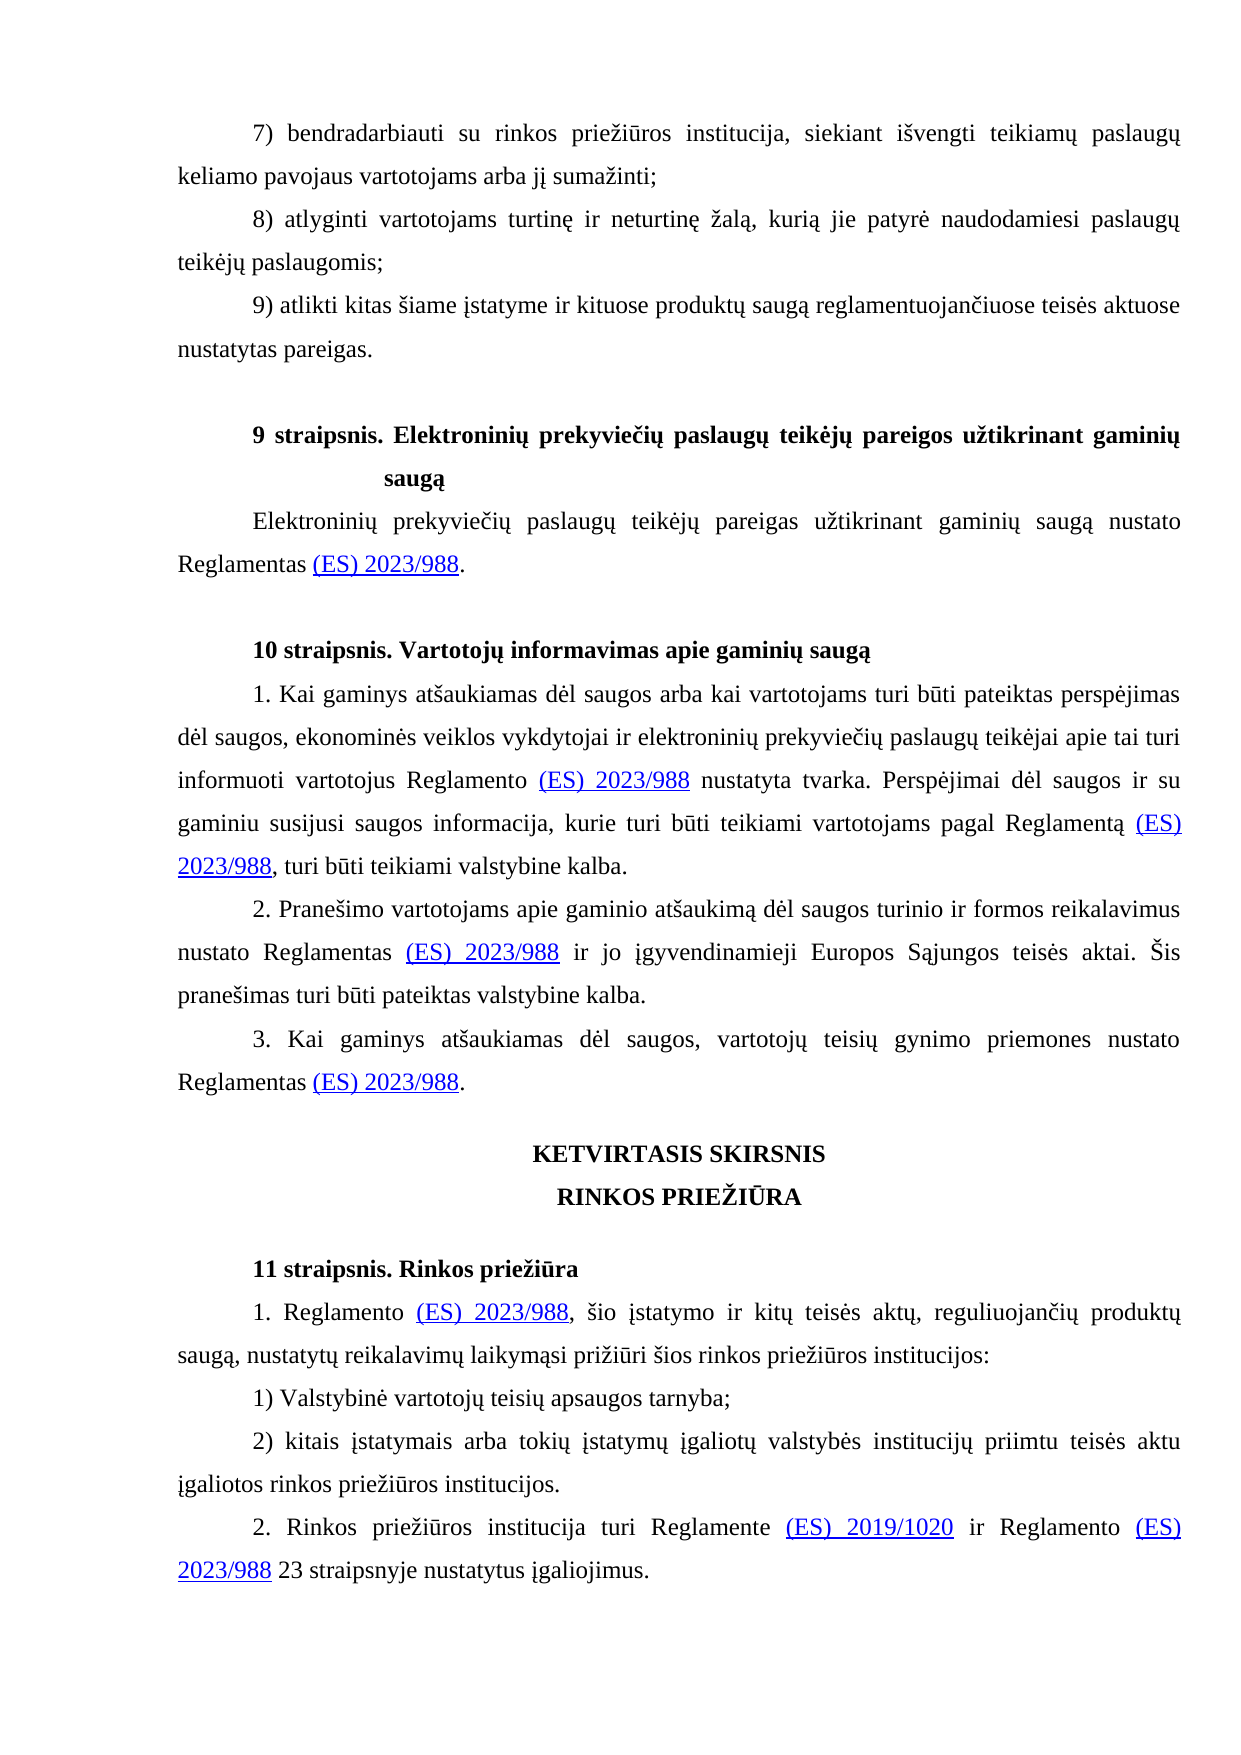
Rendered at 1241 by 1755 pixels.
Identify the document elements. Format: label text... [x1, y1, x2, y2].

text 8) atlyginti vartotojams turtinę ir neturtinę žalą, kurią jie patyrė naudodamiesi paslaugų teikėjų paslaugomis; [177, 204, 1181, 276]
text 9) atlikti kitas šiame įstatyme ir kituose produktų saugą reglamentuojančiuose teisės aktuose nustatytas pareigas. [177, 291, 1181, 362]
text 10 straipsnis. Vartotojų informavimas apie gaminių saugą [177, 636, 1181, 664]
text 1. Reglamento (ES) 2023/988, šio įstatymo ir kitų teisės aktų, reguliuojančių produktų saugą, nustatytų reikalavimų laikymąsi prižiūri šios rinkos priežiūros institucijos: [177, 1297, 1181, 1369]
text 1. Kai gaminys atšaukiamas dėl saugos arba kai vartotojams turi būti pateiktas perspėjimas dėl saugos, ekonominės veiklos vykdytojai ir elektroninių prekyviečių paslaugų teikėjai apie tai turi informuoti vartotojus Reglamento (ES) 2023/988 nustatyta tvarka. Perspėjimai dėl saugos ir su gaminiu susijusi saugos informacija, kurie turi būti teikiami vartotojams pagal Reglamentą (ES) 2023/988, turi būti teikiami valstybine kalba. [177, 679, 1181, 880]
text RINKOS PRIEŽIŪRA [177, 1182, 1181, 1211]
text 2. Rinkos priežiūros institucija turi Reglamente (ES) 2019/1020 ir Reglamento (ES) 2023/988 23 straipsnyje nustatytus įgaliojimus. [177, 1512, 1181, 1584]
text 2) kitais įstatymais arba tokių įstatymų įgaliotų valstybės institucijų priimtu teisės aktu įgaliotos rinkos priežiūros institucijos. [177, 1426, 1181, 1498]
text Elektroninių prekyviečių paslaugų teikėjų pareigas užtikrinant gaminių saugą nustato Reglamentas (ES) 2023/988. [177, 506, 1181, 578]
text 1) Valstybinė vartotojų teisių apsaugos tarnyba; [177, 1383, 1181, 1412]
text KETVIRTASIS SKIRSNIS [177, 1139, 1181, 1167]
text 7) bendradarbiauti su rinkos priežiūros institucija, siekiant išvengti teikiamų paslaugų keliamo pavojaus vartotojams arba jį sumažinti; [177, 118, 1181, 190]
text 3. Kai gaminys atšaukiamas dėl saugos, vartotojų teisių gynimo priemones nustato Reglamentas (ES) 2023/988. [177, 1024, 1181, 1096]
text 2. Pranešimo vartotojams apie gaminio atšaukimą dėl saugos turinio ir formos reikalavimus nustato Reglamentas (ES) 2023/988 ir jo įgyvendinamieji Europos Sąjungos teisės aktai. Šis pranešimas turi būti pateiktas valstybine kalba. [177, 894, 1181, 1009]
text 11 straipsnis. Rinkos priežiūra [177, 1254, 1181, 1282]
text 9 straipsnis. Elektroninių prekyviečių paslaugų teikėjų pareigos užtikrinant gaminių saugą [252, 420, 1181, 492]
